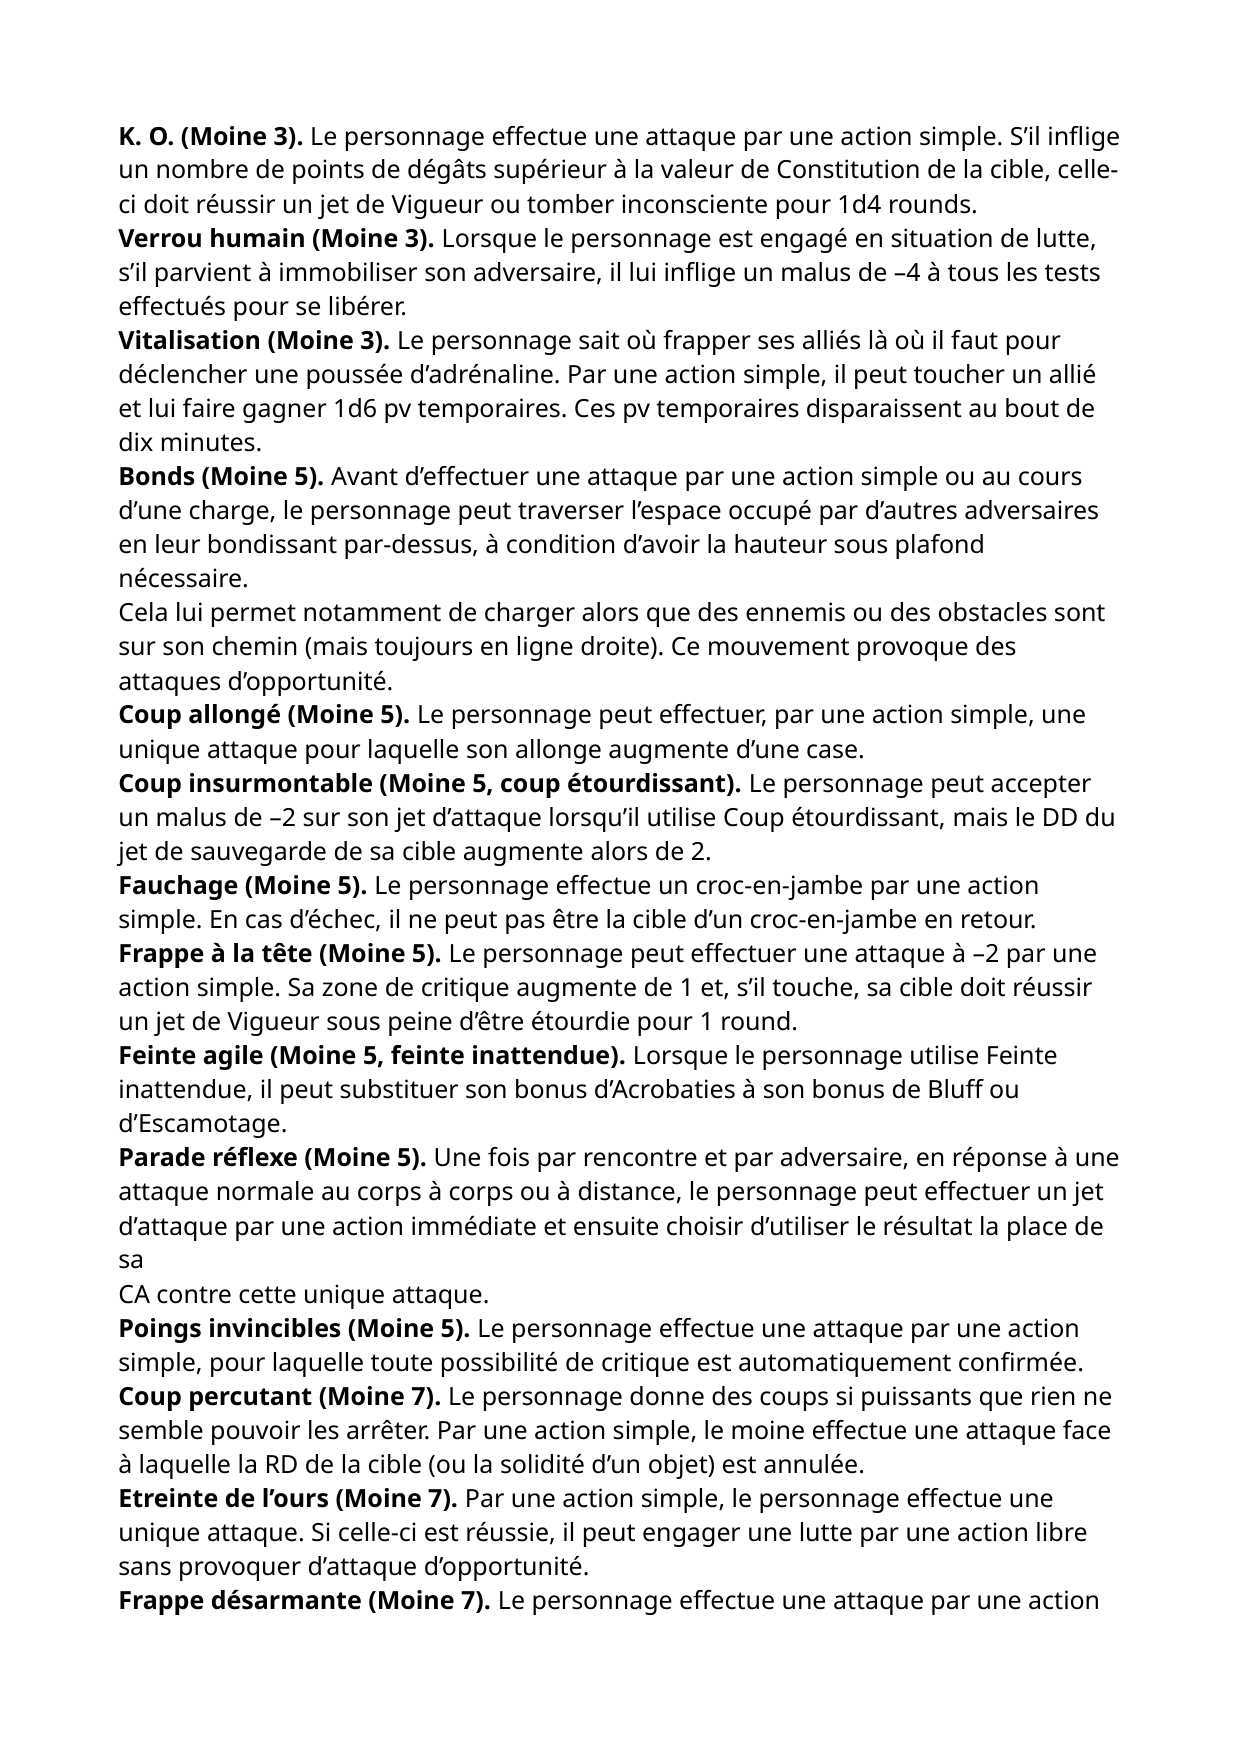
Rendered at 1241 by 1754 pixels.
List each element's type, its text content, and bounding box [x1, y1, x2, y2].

text Etreinte de l’ours (Moine 7). Par une action simple, le personnage effectue une unique attaque. Si celle-ci est réussie, il peut engager une lutte par une action libre sans provoquer d’attaque d’opportunité. [118, 1481, 1122, 1583]
text Frappe à la tête (Moine 5). Le personnage peut effectuer une attaque à –2 par une action simple. Sa zone de critique augmente de 1 et, s’il touche, sa cible doit réussir un jet de Vigueur sous peine d’être étourdie pour 1 round. [118, 936, 1122, 1038]
text Coup insurmontable (Moine 5, coup étourdissant). Le personnage peut accepter un malus de –2 sur son jet d’attaque lorsqu’il utilise Coup étourdissant, mais le DD du jet de sauvegarde de sa cible augmente alors de 2. [118, 765, 1122, 867]
text Parade réflexe (Moine 5). Une fois par rencontre et par adversaire, en réponse à une attaque normale au corps à corps ou à distance, le personnage peut effectuer un jet d’attaque par une action immédiate et ensuite choisir d’utiliser le résultat la place de sa [118, 1140, 1122, 1276]
text Coup percutant (Moine 7). Le personnage donne des coups si puissants que rien ne semble pouvoir les arrêter. Par une action simple, le moine effectue une attaque face à laquelle la RD de la cible (ou la solidité d’un objet) est annulée. [118, 1378, 1122, 1481]
text Verrou humain (Moine 3). Lorsque le personnage est engagé en situation de lutte, s’il parvient à immobiliser son adversaire, il lui inflige un malus de –4 à tous les tests effectués pour se libérer. [118, 220, 1122, 322]
text Poings invincibles (Moine 5). Le personnage effectue une attaque par une action simple, pour laquelle toute possibilité de critique est automatiquement confirmée. [118, 1310, 1122, 1378]
text Feinte agile (Moine 5, feinte inattendue). Lorsque le personnage utilise Feinte inattendue, il peut substituer son bonus d’Acrobaties à son bonus de Bluff ou d’Escamotage. [118, 1038, 1122, 1140]
text Frappe désarmante (Moine 7). Le personnage effectue une attaque par une action [118, 1583, 1122, 1617]
text CA contre cette unique attaque. [118, 1276, 1122, 1310]
text Cela lui permet notamment de charger alors que des ennemis ou des obstacles sont sur son chemin (mais toujours en ligne droite). Ce mouvement provoque des attaques d’opportunité. [118, 595, 1122, 697]
text Coup allongé (Moine 5). Le personnage peut effectuer, par une action simple, une unique attaque pour laquelle son allonge augmente d’une case. [118, 697, 1122, 765]
text K. O. (Moine 3). Le personnage effectue une attaque par une action simple. S’il inflige un nombre de points de dégâts supérieur à la valeur de Constitution de la cible, celle-ci doit réussir un jet de Vigueur ou tomber inconsciente pour 1d4 rounds. [118, 118, 1122, 220]
text Fauchage (Moine 5). Le personnage effectue un croc-en-jambe par une action simple. En cas d’échec, il ne peut pas être la cible d’un croc-en-jambe en retour. [118, 867, 1122, 936]
text Bonds (Moine 5). Avant d’effectuer une attaque par une action simple ou au cours d’une charge, le personnage peut traverser l’espace occupé par d’autres adversaires en leur bondissant par-dessus, à condition d’avoir la hauteur sous plafond nécessaire. [118, 459, 1122, 595]
text Vitalisation (Moine 3). Le personnage sait où frapper ses alliés là où il faut pour déclencher une poussée d’adrénaline. Par une action simple, il peut toucher un allié et lui faire gagner 1d6 pv temporaires. Ces pv temporaires disparaissent au bout de dix minutes. [118, 322, 1122, 459]
